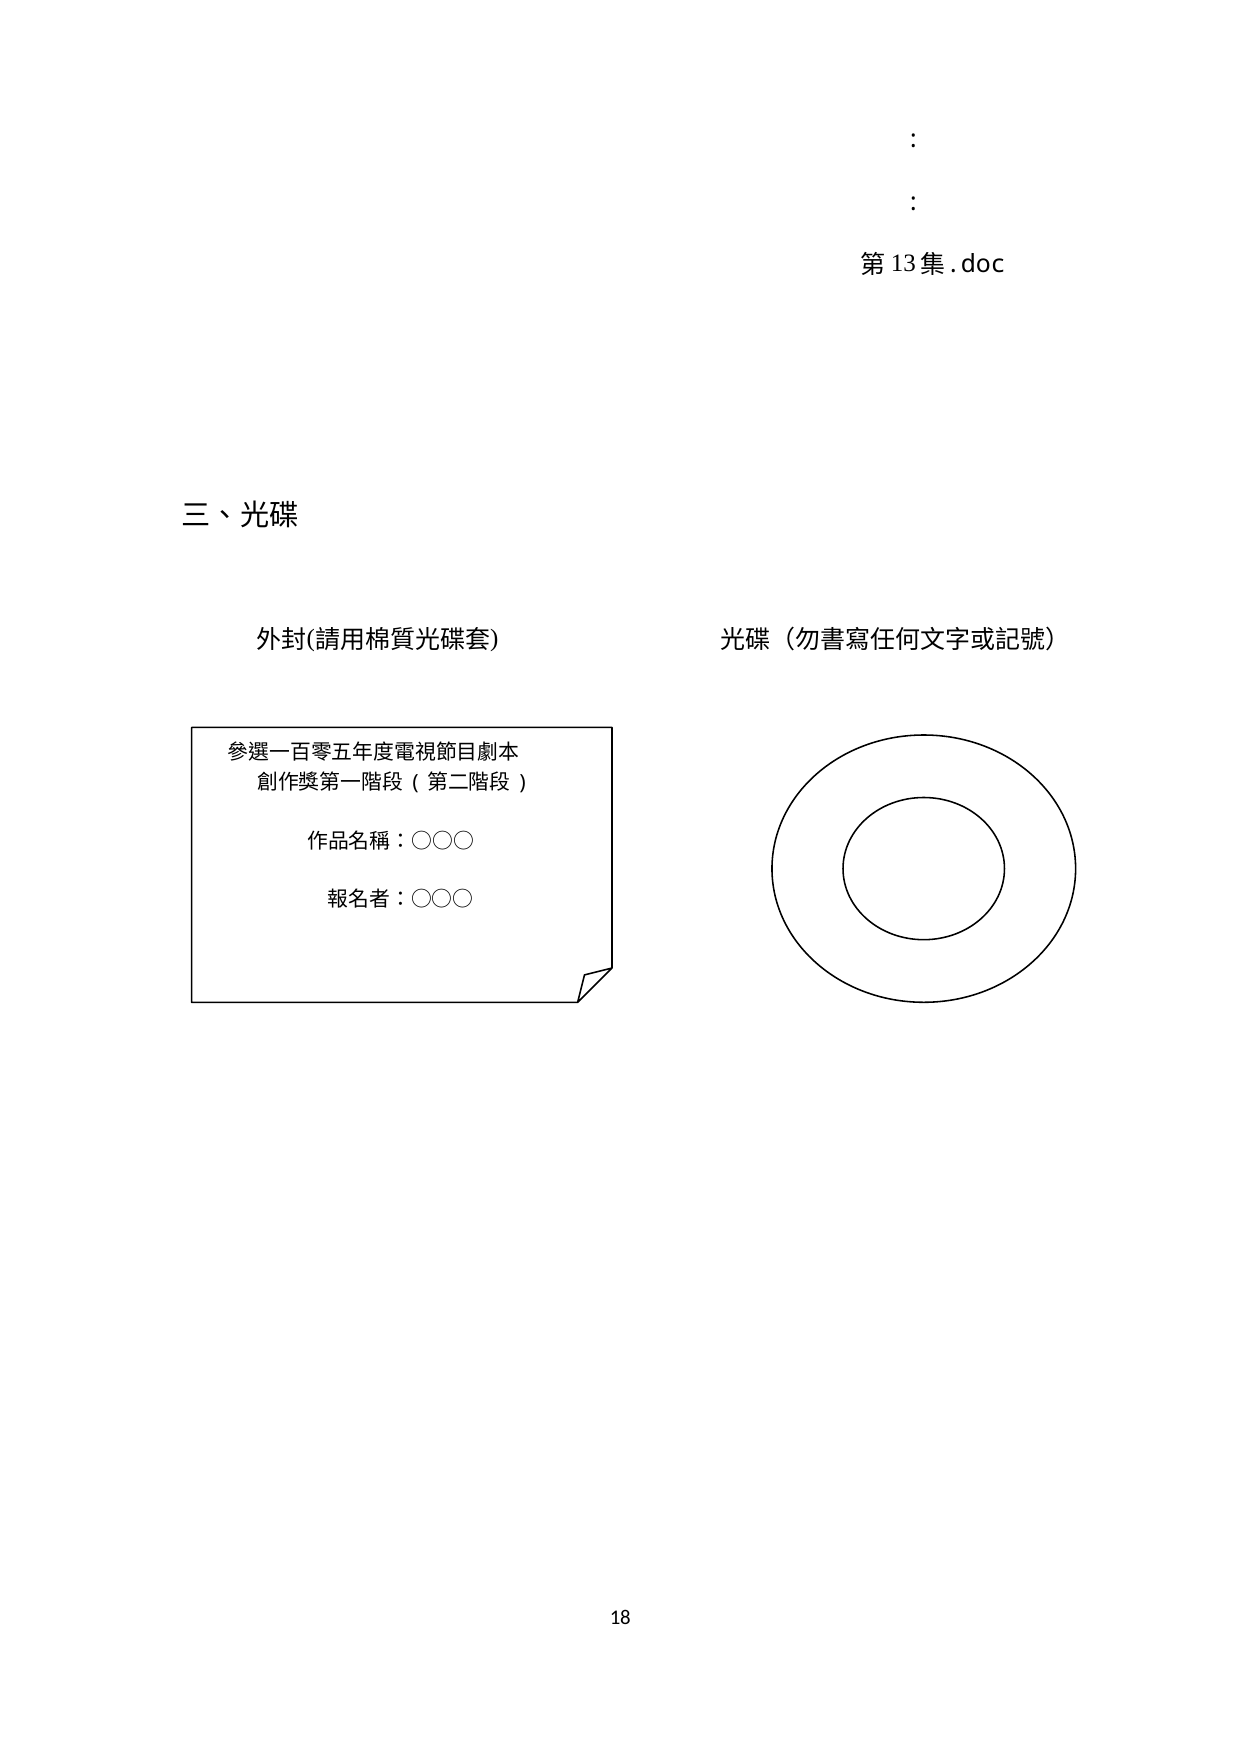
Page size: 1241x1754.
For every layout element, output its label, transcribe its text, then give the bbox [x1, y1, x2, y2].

text 外封(請用棉質光碟套) 光碟（勿書寫任何文字或記號） [181, 596, 1153, 659]
text 三、光碟 [181, 471, 1123, 534]
text 第13集.doc [216, 221, 1123, 284]
text : [216, 96, 1123, 159]
text : [216, 159, 1123, 221]
